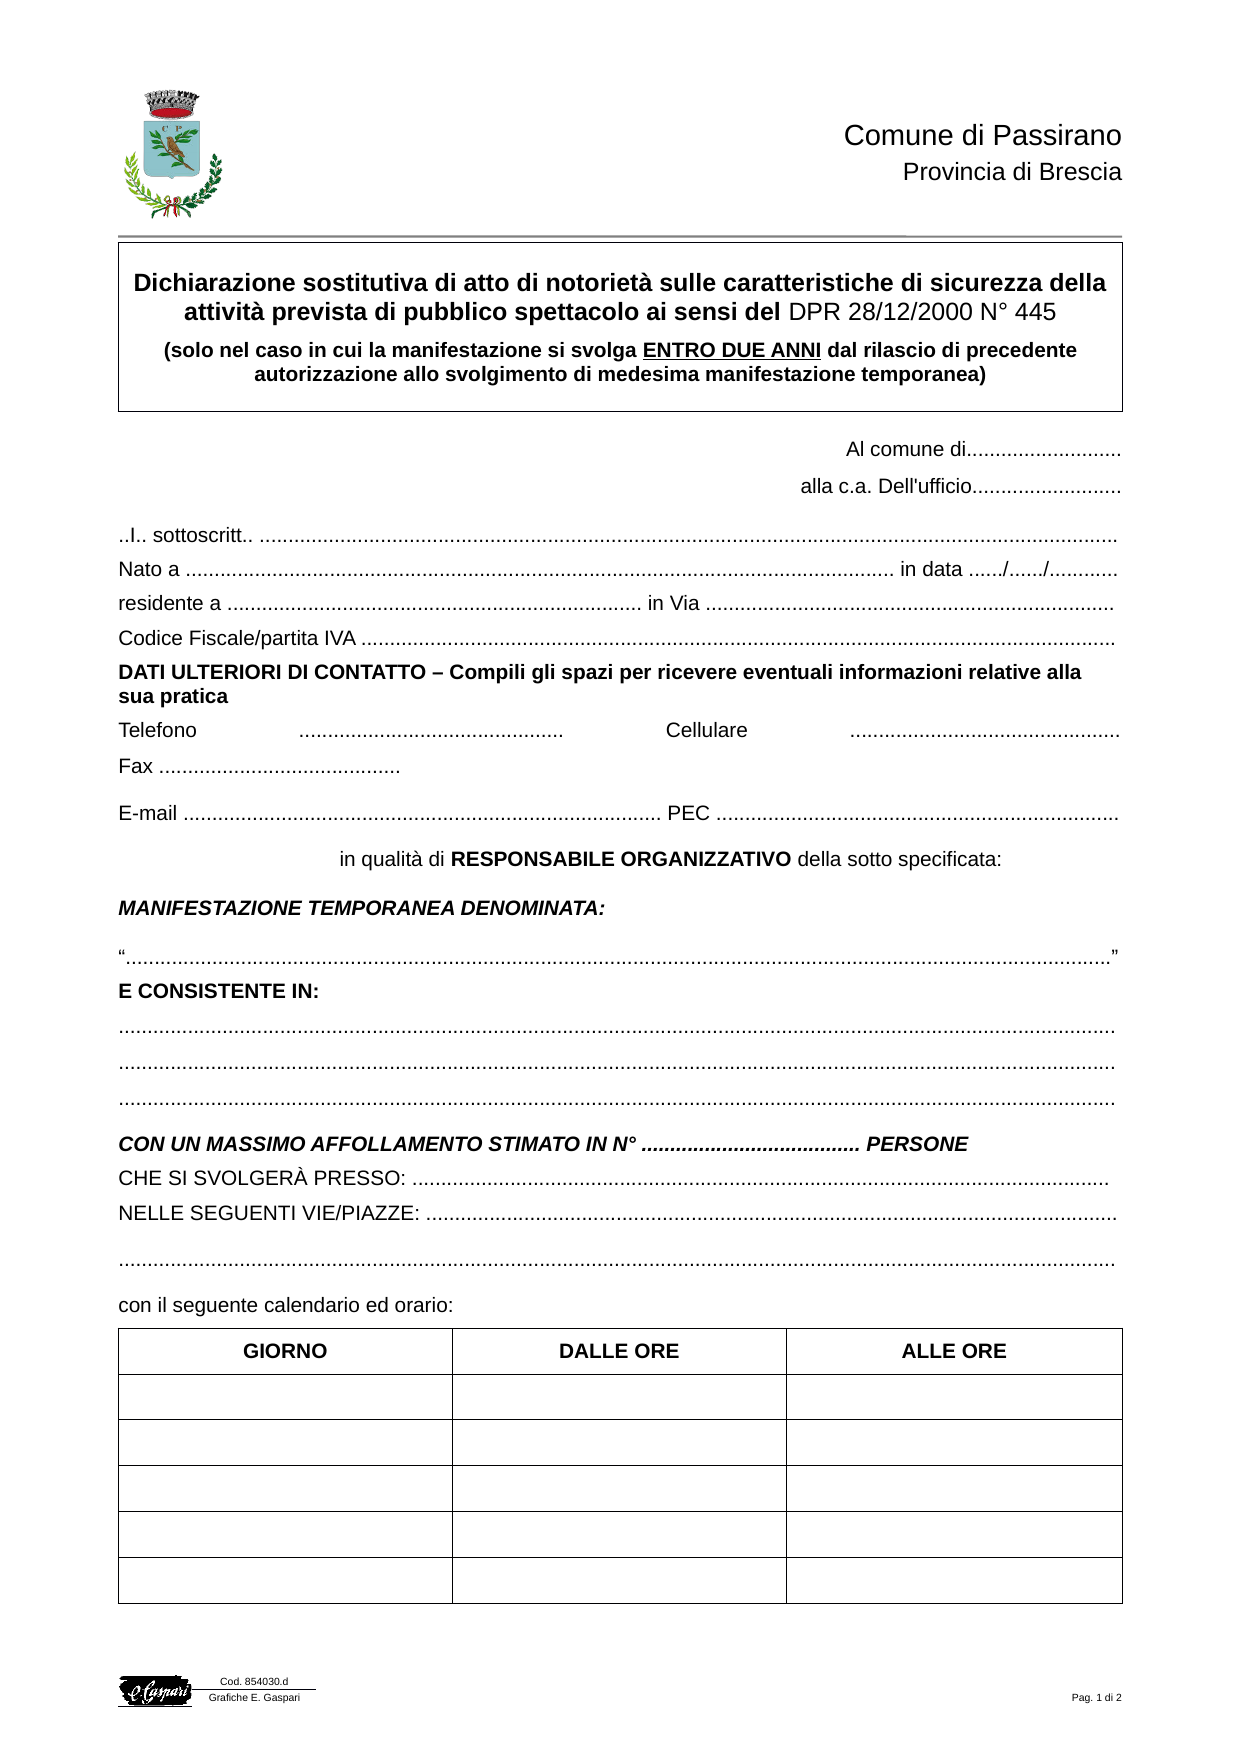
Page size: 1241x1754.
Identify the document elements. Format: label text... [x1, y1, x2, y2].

table_cell [453, 1512, 786, 1557]
text residente a ........................................................................ in Via ....................................................................... [118, 591, 1122, 615]
text ....................................................................................................................................................................................................................................................................................................................................................................................................................................................................................................................................... [118, 1014, 1122, 1109]
table_cell [119, 1558, 452, 1603]
table_cell [787, 1466, 1122, 1511]
text con il seguente calendario ed orario: [118, 1293, 1122, 1317]
text ..I.. sottoscritt.. ..................................................................................................................................................... [118, 522, 1122, 546]
table_cell [453, 1420, 786, 1465]
text E CONSISTENTE IN: [118, 979, 1122, 1003]
text DATI ULTERIORI DI CONTATTO – Compili gli spazi per ricevere eventuali informazioni relative alla sua pratica [118, 660, 1122, 708]
table_cell [119, 1512, 452, 1557]
table_cell [119, 1375, 452, 1419]
text Provincia di Brescia [224, 157, 1122, 185]
subtitle MANIFESTAZIONE TEMPORANEA DENOMINATA: [118, 896, 1122, 920]
text Codice Fiscale/partita IVA ................................................................................................................................... [118, 626, 1122, 649]
picture [122, 87, 224, 219]
text in qualità di RESPONSABILE ORGANIZZATIVO della sotto specificata: [266, 847, 1122, 871]
table_cell [119, 1420, 452, 1465]
table_header GIORNO [119, 1329, 452, 1373]
text Al comune di........................... [118, 437, 1122, 461]
table_cell [787, 1558, 1122, 1603]
table_cell [453, 1375, 786, 1419]
text alla c.a. Dell'ufficio.......................... [118, 473, 1122, 497]
text “...........................................................................................................................................................................” [118, 945, 1122, 969]
table_cell [787, 1420, 1122, 1465]
text Telefono .............................................. Cellulare ............................................... Fax .......................................... [118, 718, 1122, 778]
table_header Dichiarazione sostitutiva di atto di notorietà sulle caratteristiche di sicurezza della attività prevista di pubblico spettacolo ai sensi del DPR 28/12/2000 N° 445 (solo nel caso in cui la manifestazione si svolga ENTRO DUE ANNI dal rilascio di precedente autorizzazione allo svolgimento di medesima manifestazione temporanea) [119, 243, 1122, 411]
table_header DALLE ORE [453, 1329, 786, 1373]
text Comune di Passirano [224, 118, 1122, 152]
text NELLE SEGUENTI VIE/PIAZZE: ........................................................................................................................ [118, 1201, 1122, 1224]
subtitle CON UN MASSIMO AFFOLLAMENTO STIMATO IN N° ...................................... PERSONE [118, 1132, 1122, 1156]
table_header ALLE ORE [787, 1329, 1122, 1373]
text E-mail ................................................................................... PEC ...................................................................... [118, 801, 1122, 824]
text Nato a ........................................................................................................................... in data ....../....../............ [118, 557, 1122, 581]
table_cell [119, 1466, 452, 1511]
picture [118, 1674, 192, 1706]
table_cell [787, 1512, 1122, 1557]
text ............................................................................................................................................................................. [118, 1247, 1122, 1271]
table_cell [453, 1558, 786, 1603]
table_cell [453, 1466, 786, 1511]
text CHE SI SVOLGERÀ PRESSO: ......................................................................................................................... [118, 1166, 1122, 1190]
table_cell [787, 1375, 1122, 1419]
